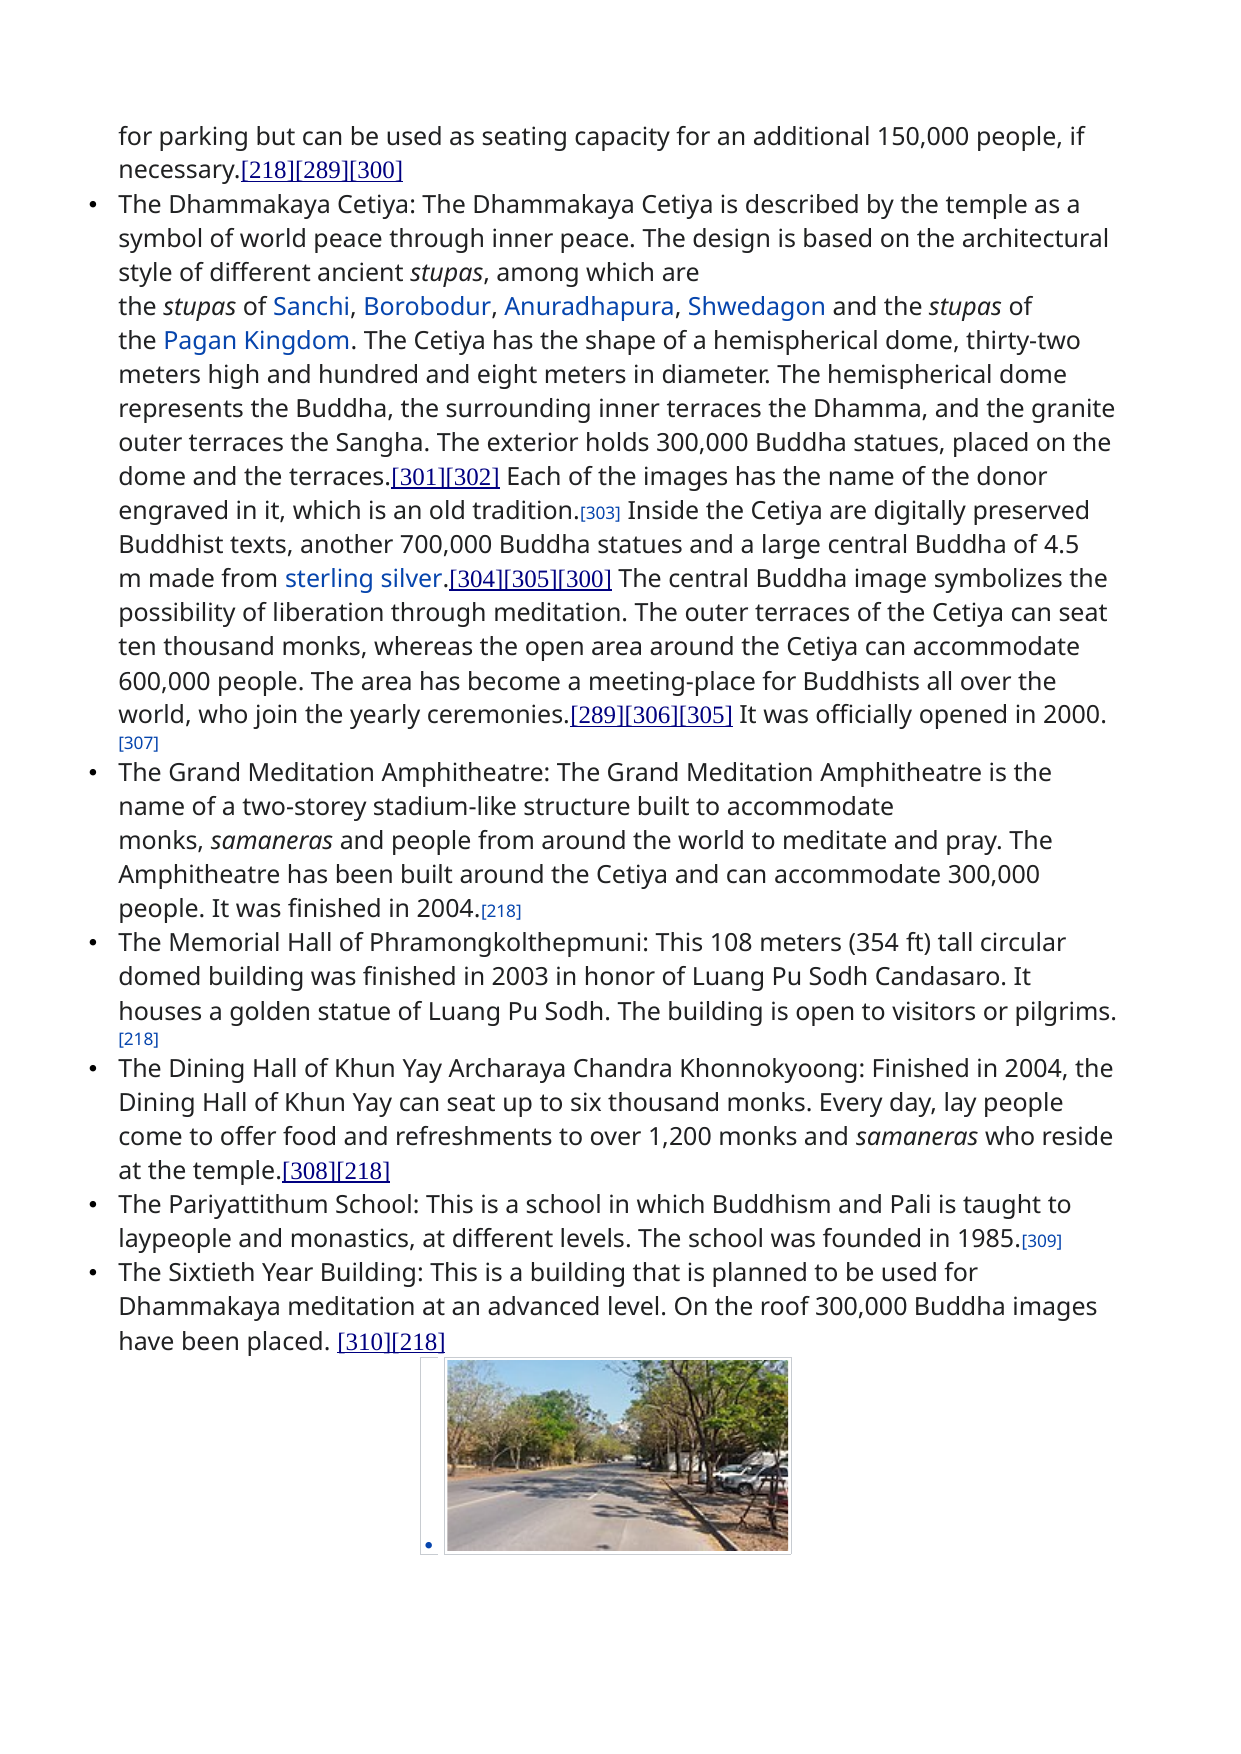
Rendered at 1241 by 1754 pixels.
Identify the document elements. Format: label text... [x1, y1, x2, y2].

picture [447, 1360, 789, 1551]
list The Memorial Hall of Phramongkolthepmuni: This 108 meters (354 ft) tall circular domed building was finished in 2003 in honor of Luang Pu Sodh Candasaro. It houses a golden statue of Luang Pu Sodh. The building is open to visitors or pilgrims.[218] [118, 925, 1122, 1051]
list for parking but can be used as seating capacity for an additional 150,000 people, if necessary.[218][289][300] [118, 118, 1122, 186]
list The Dhammakaya Cetiya: The Dhammakaya Cetiya is described by the temple as a symbol of world peace through inner peace. The design is based on the architectural style of different ancient stupas, among which are the stupas of Sanchi, Borobodur, Anuradhapura, Shwedagon and the stupas of the Pagan Kingdom. The Cetiya has the shape of a hemispherical dome, thirty-two meters high and hundred and eight meters in diameter. The hemispherical dome represents the Buddha, the surrounding inner terraces the Dhamma, and the granite outer terraces the Sangha. The exterior holds 300,000 Buddha statues, placed on the dome and the terraces.[301][302] Each of the images has the name of the donor engraved in it, which is an old tradition.[303] Inside the Cetiya are digitally preserved Buddhist texts, another 700,000 Buddha statues and a large central Buddha of 4.5 m made from sterling silver.[304][305][300] The central Buddha image symbolizes the possibility of liberation through meditation. The outer terraces of the Cetiya can seat ten thousand monks, whereas the open area around the Cetiya can accommodate 600,000 people. The area has become a meeting-place for Buddhists all over the world, who join the yearly ceremonies.[289][306][305] It was officially opened in 2000.[307] [118, 186, 1122, 755]
list The Dining Hall of Khun Yay Archaraya Chandra Khonnokyoong: Finished in 2004, the Dining Hall of Khun Yay can seat up to six thousand monks. Every day, lay people come to offer food and refreshments to over 1,200 monks and samaneras who reside at the temple.[308][218] [118, 1051, 1122, 1187]
list The Sixtieth Year Building: This is a building that is planned to be used for Dhammakaya meditation at an advanced level. On the roof 300,000 Buddha images have been placed. [310][218] [118, 1255, 1122, 1357]
list The Grand Meditation Amphitheatre: The Grand Meditation Amphitheatre is the name of a two-storey stadium-like structure built to accommodate monks, samaneras and people from around the world to meditate and pray. The Amphitheatre has been built around the Cetiya and can accommodate 300,000 people. It was finished in 2004.[218] [118, 755, 1122, 925]
list The Pariyattithum School: This is a school in which Buddhism and Pali is taught to laypeople and monastics, at different levels. The school was founded in 1985.[309] [118, 1187, 1122, 1255]
